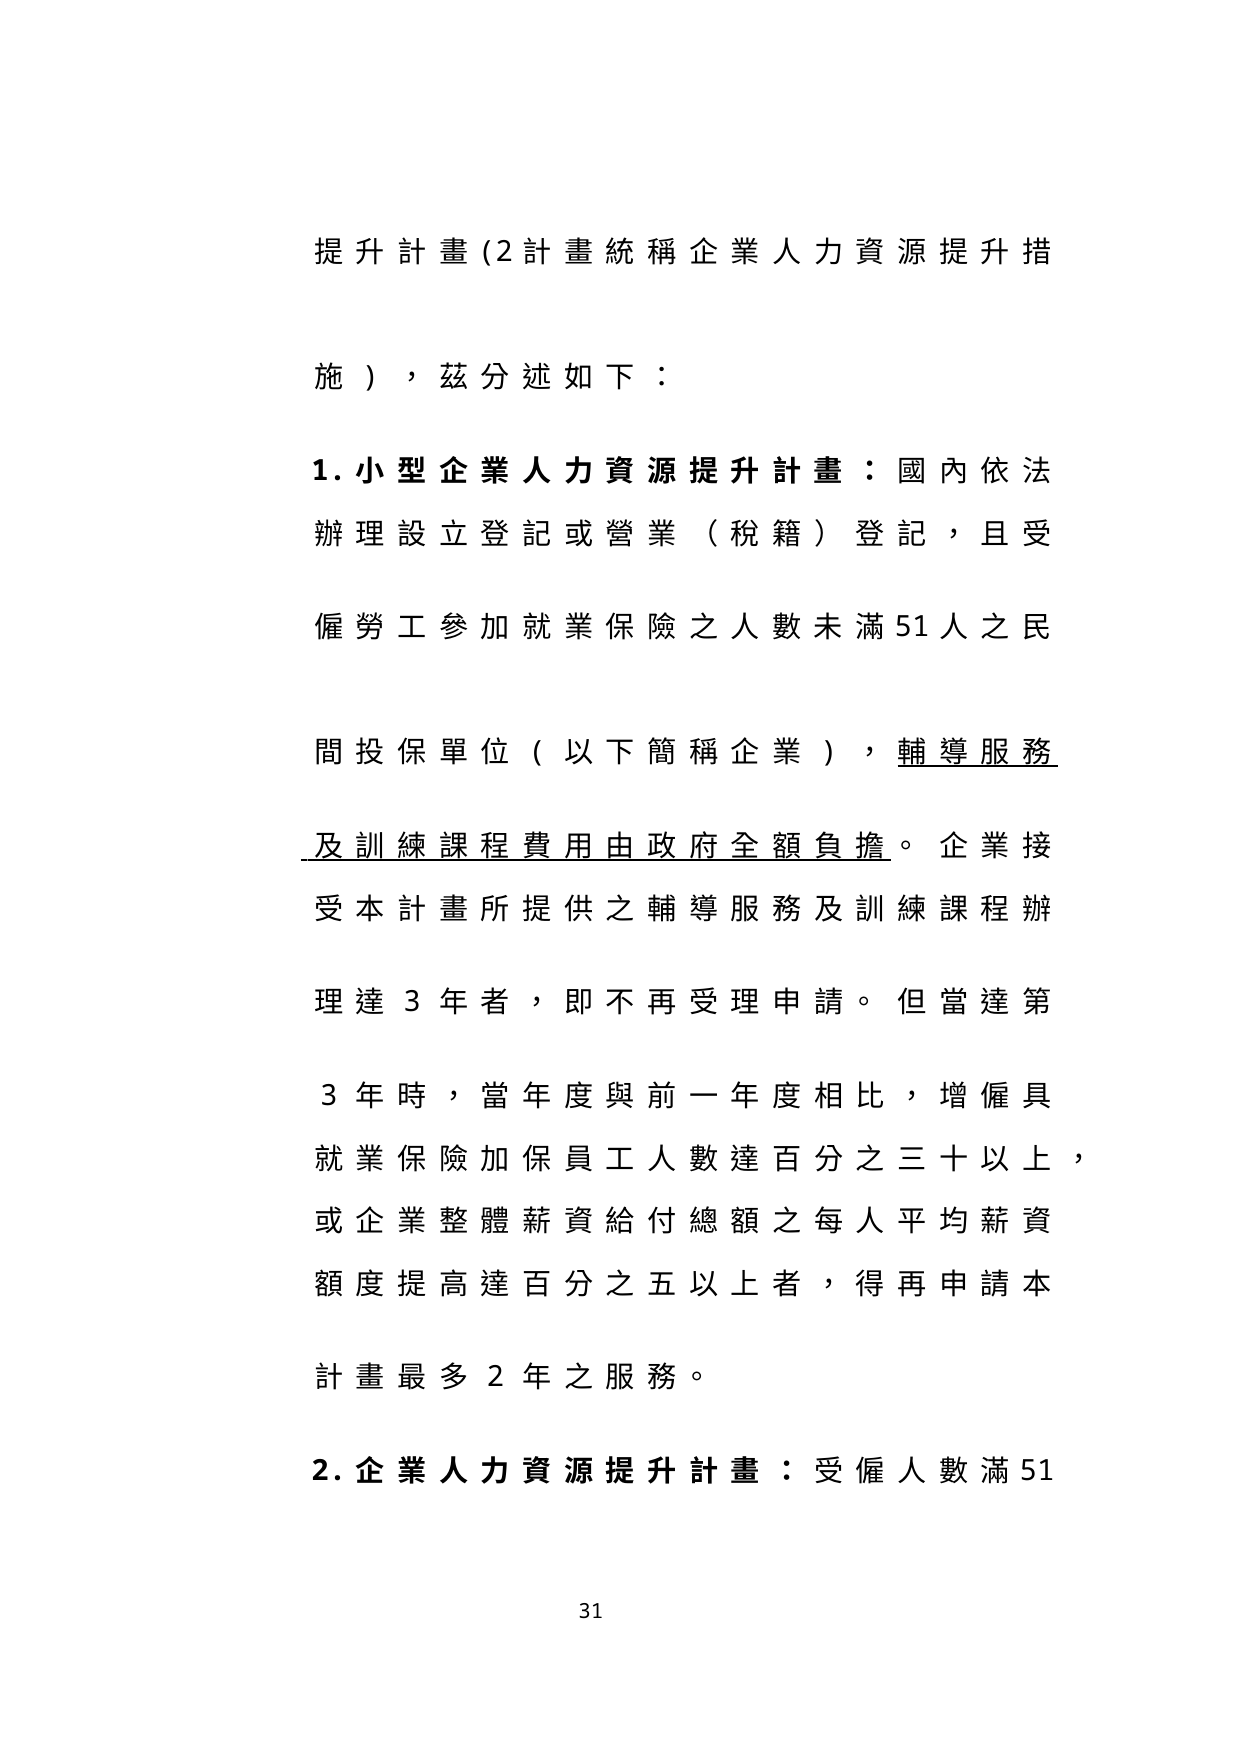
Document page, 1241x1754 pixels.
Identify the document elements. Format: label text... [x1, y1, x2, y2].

text 2.企業人力資源提升計畫：受僱人數滿51人以上之法人，如未滿51人者，須具備下列條件之一：具有TTQS企業機構版評核結果為通過以上或辦訓能力檢核表為合格者，且於申請書面資料交寄日仍有效。曾獲得「國家人力創新獎」、「國家訓練品質獎」、「國家人才發展獎」。申請小型企業人力提升計畫，經勞動力發展署認定已具有辦訓能力而不予提供後續訓練課程辦理事宜。接受小型企業人力提升計畫輔導服務及訓練課程達三年，已不符申請該計畫。就業安定基金提供企業辦理訓練課程之部分訓練費用補助。 [271, 1427, 1058, 1490]
text 1.小型企業人力資源提升計畫：國內依法辦理設立登記或營業（稅籍）登記，且受僱勞工參加就業保險之人數未滿51人之民間投保單位(以下簡稱企業)，輔導服務及訓練課程費用由政府全額負擔。企業接受本計畫所提供之輔導服務及訓練課程辦理達3年者，即不再受理申請。但當達第3年時，當年度與前一年度相比，增僱具就業保險加保員工人數達百分之三十以上，或企業整體薪資給付總額之每人平均薪資額度提高達百分之五以上者，得再申請本計畫最多2年之服務。 [271, 427, 1058, 1427]
text 提升計畫(2計畫統稱企業人力資源提升措施)，茲分述如下： [271, 177, 1058, 427]
